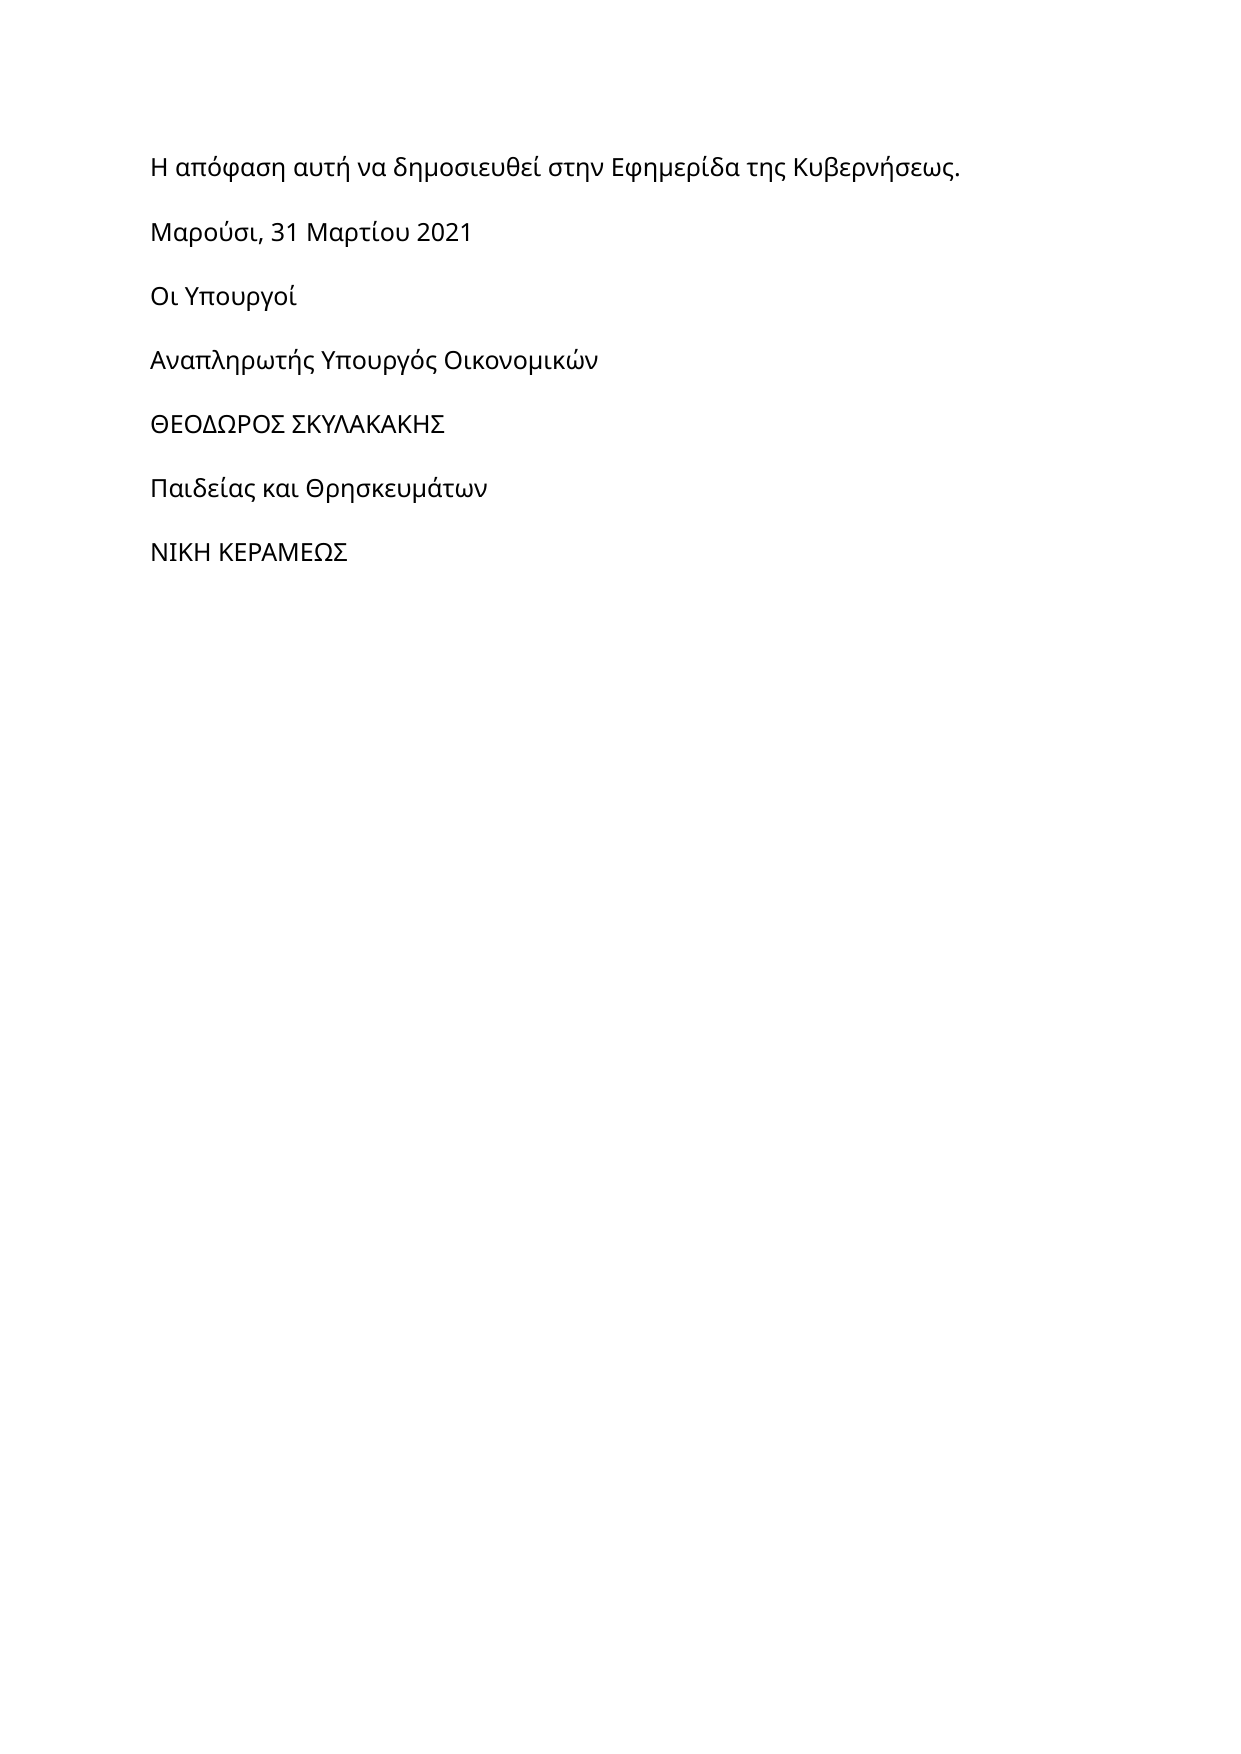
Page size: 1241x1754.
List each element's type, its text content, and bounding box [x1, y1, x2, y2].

text Μαρούσι, 31 Μαρτίου 2021 [150, 214, 1090, 248]
text Οι Υπουργοί [150, 278, 1090, 312]
text Αναπληρωτής Υπουργός Οικονομικών [150, 342, 1090, 377]
text Η απόφαση αυτή να δημοσιευθεί στην Εφημερίδα της Κυβερνήσεως. [150, 150, 1090, 184]
text ΝΙΚΗ ΚΕΡΑΜΕΩΣ [150, 535, 1090, 569]
text ΘΕΟΔΩΡΟΣ ΣΚΥΛΑΚΑΚΗΣ [150, 407, 1090, 441]
text Παιδείας και Θρησκευμάτων [150, 471, 1090, 505]
